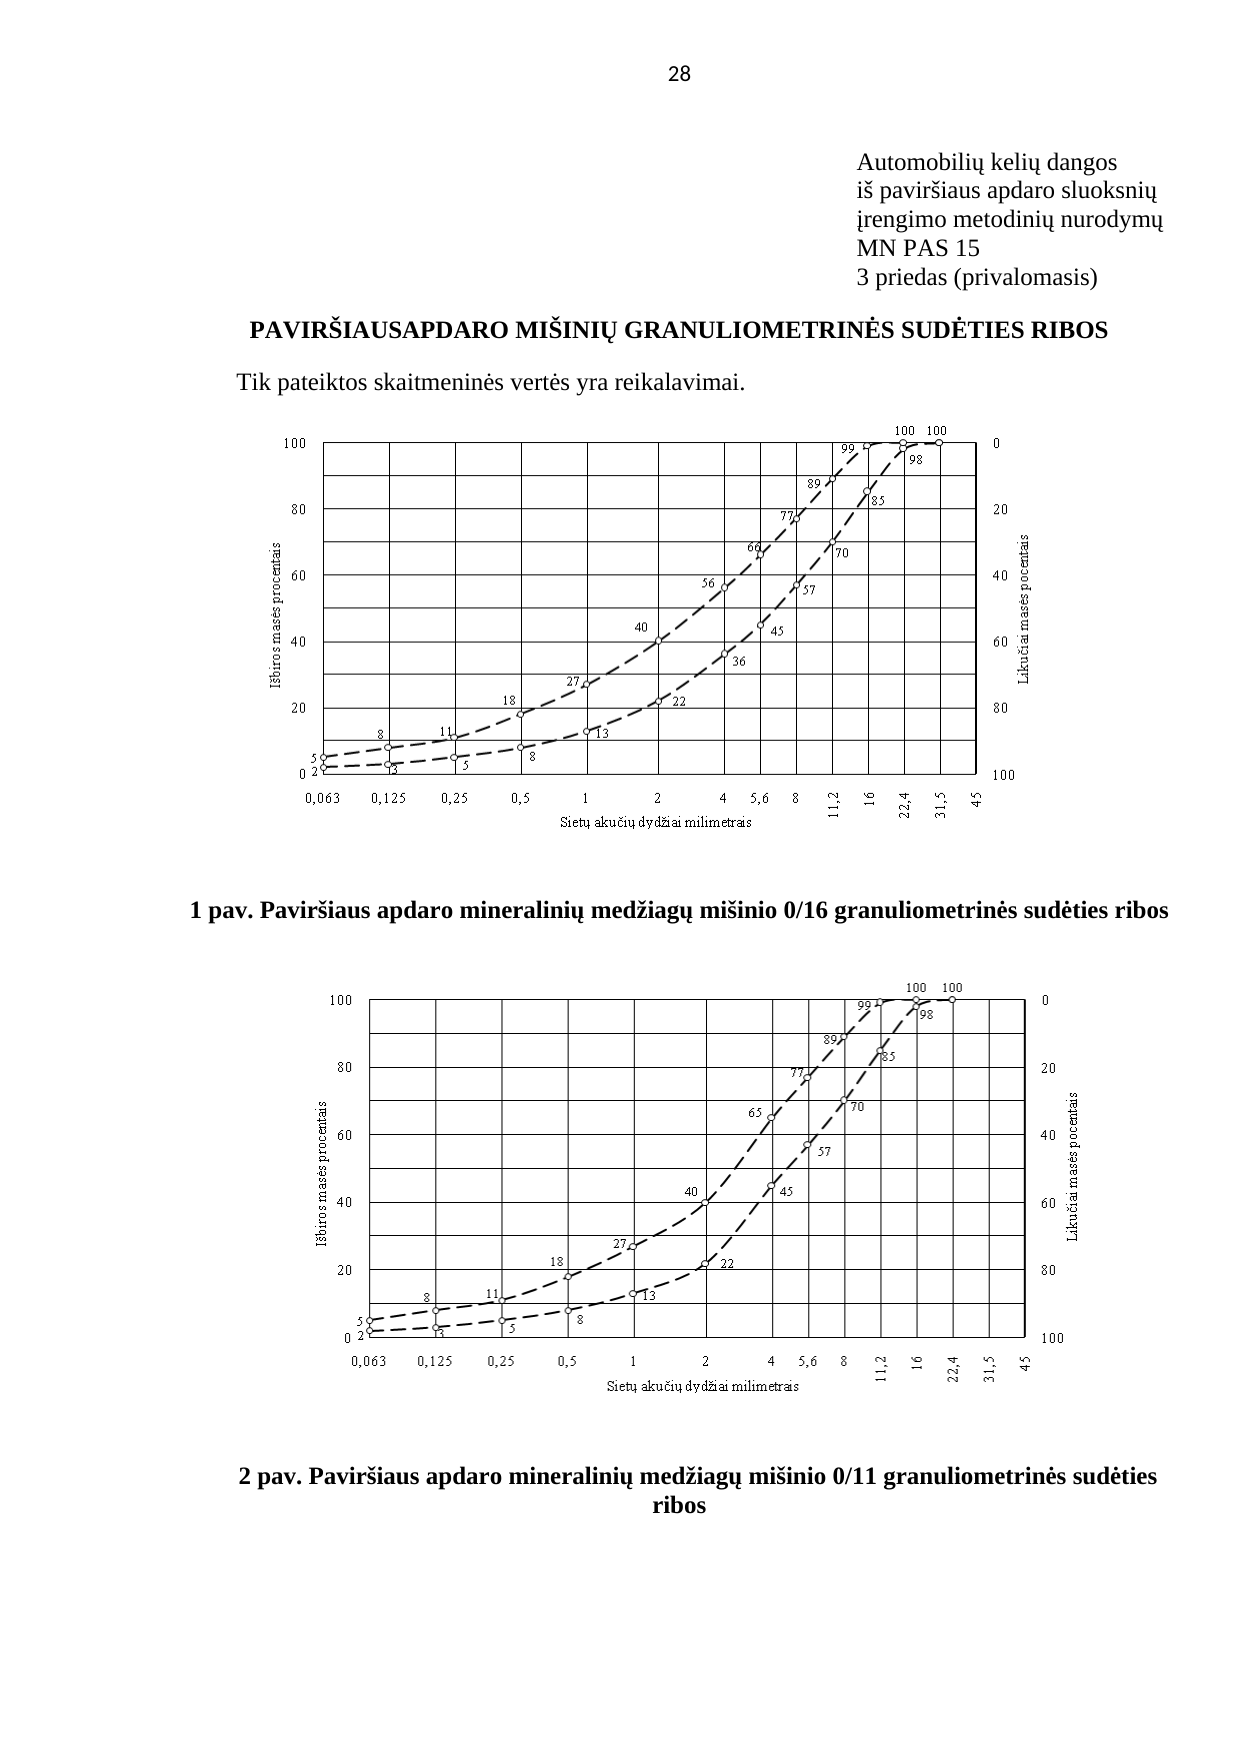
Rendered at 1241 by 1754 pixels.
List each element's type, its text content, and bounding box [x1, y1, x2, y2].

text iš paviršiaus apdaro sluoksnių [856, 176, 1181, 204]
text 1 pav. Paviršiaus apdaro mineralinių medžiagų mišinio 0/16 granuliometrinės sudėties ribos [177, 895, 1181, 923]
text Automobilių kelių dangos [856, 147, 1181, 176]
text MN PAS 15 [856, 233, 1181, 262]
text įrengimo metodinių nurodymų [856, 204, 1181, 233]
text 3 priedas (privalomasis) [856, 262, 1181, 291]
text 2 pav. Paviršiaus apdaro mineralinių medžiagų mišinio 0/11 granuliometrinės sudėties ribos [177, 1461, 1181, 1519]
text Tik pateiktos skaitmeninės vertės yra reikalavimai. [177, 367, 1181, 396]
text PAVIRŠIAUSAPDARO MIŠINIŲ GRANULIOMETRINĖS SUDĖTIES RIBOS [177, 315, 1181, 343]
